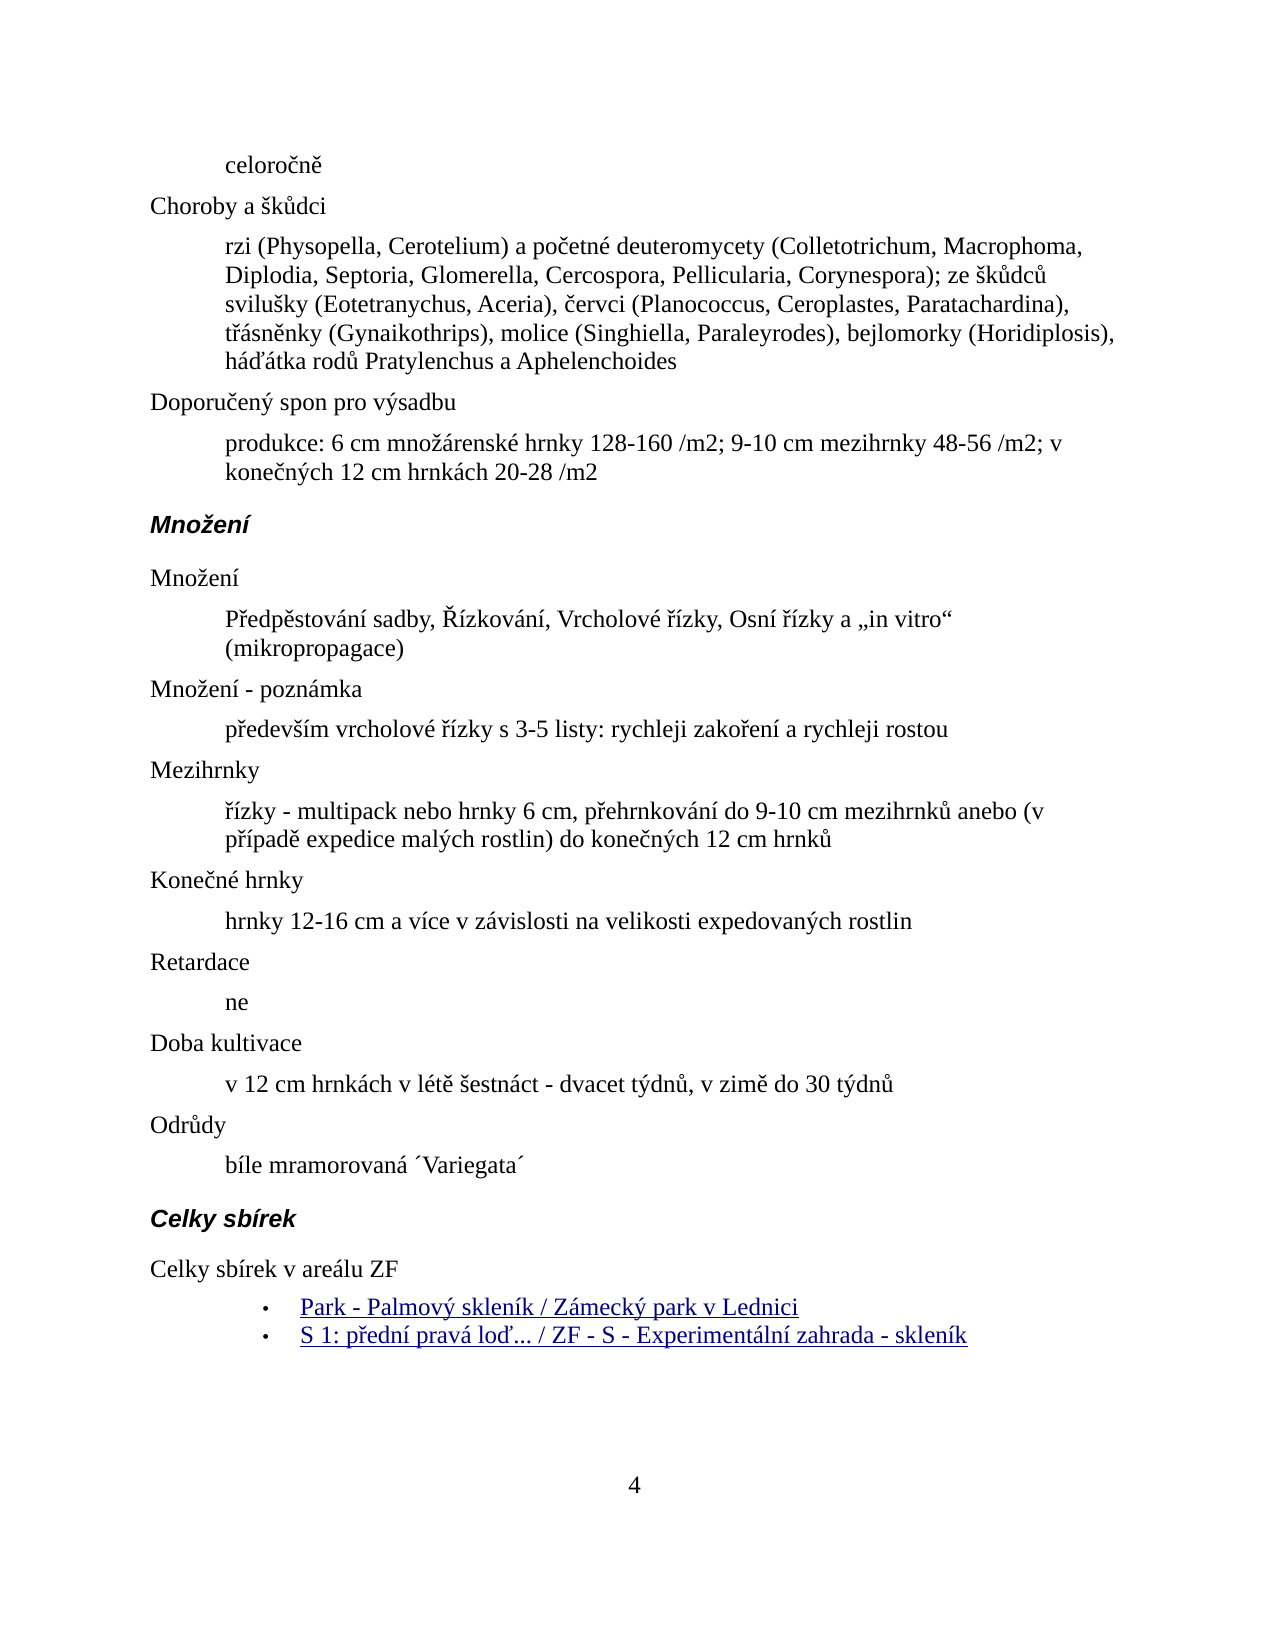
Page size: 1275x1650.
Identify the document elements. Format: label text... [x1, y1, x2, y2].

text ne [225, 987, 1125, 1016]
text Odrůdy [150, 1110, 1125, 1138]
text rzi (Physopella, Cerotelium) a početné deuteromycety (Colletotrichum, Macrophoma, Diplodia, Septoria, Glomerella, Cercospora, Pellicularia, Corynespora); ze škůdců svilušky (Eotetranychus, Aceria), červci (Planococcus, Ceroplastes, Paratachardina), třásněnky (Gynaikothrips), molice (Singhiella, Paraleyrodes), bejlomorky (Horidiplosis), háďátka rodů Pratylenchus a Aphelenchoides [225, 231, 1125, 375]
text produkce: 6 cm množárenské hrnky 128-160 /m2; 9-10 cm mezihrnky 48-56 /m2; v konečných 12 cm hrnkách 20-28 /m2 [225, 428, 1125, 485]
text bíle mramorovaná ´Variegata´ [225, 1150, 1125, 1179]
text v 12 cm hrnkách v létě šestnáct - dvacet týdnů, v zimě do 30 týdnů [225, 1069, 1125, 1098]
list S 1: přední pravá loď... / ZF - S - Experimentální zahrada - skleník [262, 1321, 1125, 1349]
text Celky sbírek v areálu ZF [150, 1254, 1125, 1283]
text především vrcholové řízky s 3-5 listy: rychleji zakoření a rychleji rostou [225, 714, 1125, 743]
subtitle Množení [150, 510, 1125, 539]
text celoročně [225, 150, 1125, 179]
text Předpěstování sadby, Řízkování, Vrcholové řízky, Osní řízky a „in vitro“ (mikropropagace) [225, 604, 1125, 662]
text Množení [150, 563, 1125, 592]
text Doporučený spon pro výsadbu [150, 387, 1125, 416]
list Park - Palmový skleník / Zámecký park v Lednici [262, 1292, 1125, 1321]
text hrnky 12-16 cm a více v závislosti na velikosti expedovaných rostlin [225, 906, 1125, 935]
text Retardace [150, 947, 1125, 976]
text Konečné hrnky [150, 865, 1125, 894]
text řízky - multipack nebo hrnky 6 cm, přehrnkování do 9-10 cm mezihrnků anebo (v případě expedice malých rostlin) do konečných 12 cm hrnků [225, 796, 1125, 853]
subtitle Celky sbírek [150, 1204, 1125, 1233]
text Doba kultivace [150, 1028, 1125, 1057]
text Mezihrnky [150, 755, 1125, 784]
text Množení - poznámka [150, 674, 1125, 702]
text Choroby a škůdci [150, 191, 1125, 219]
